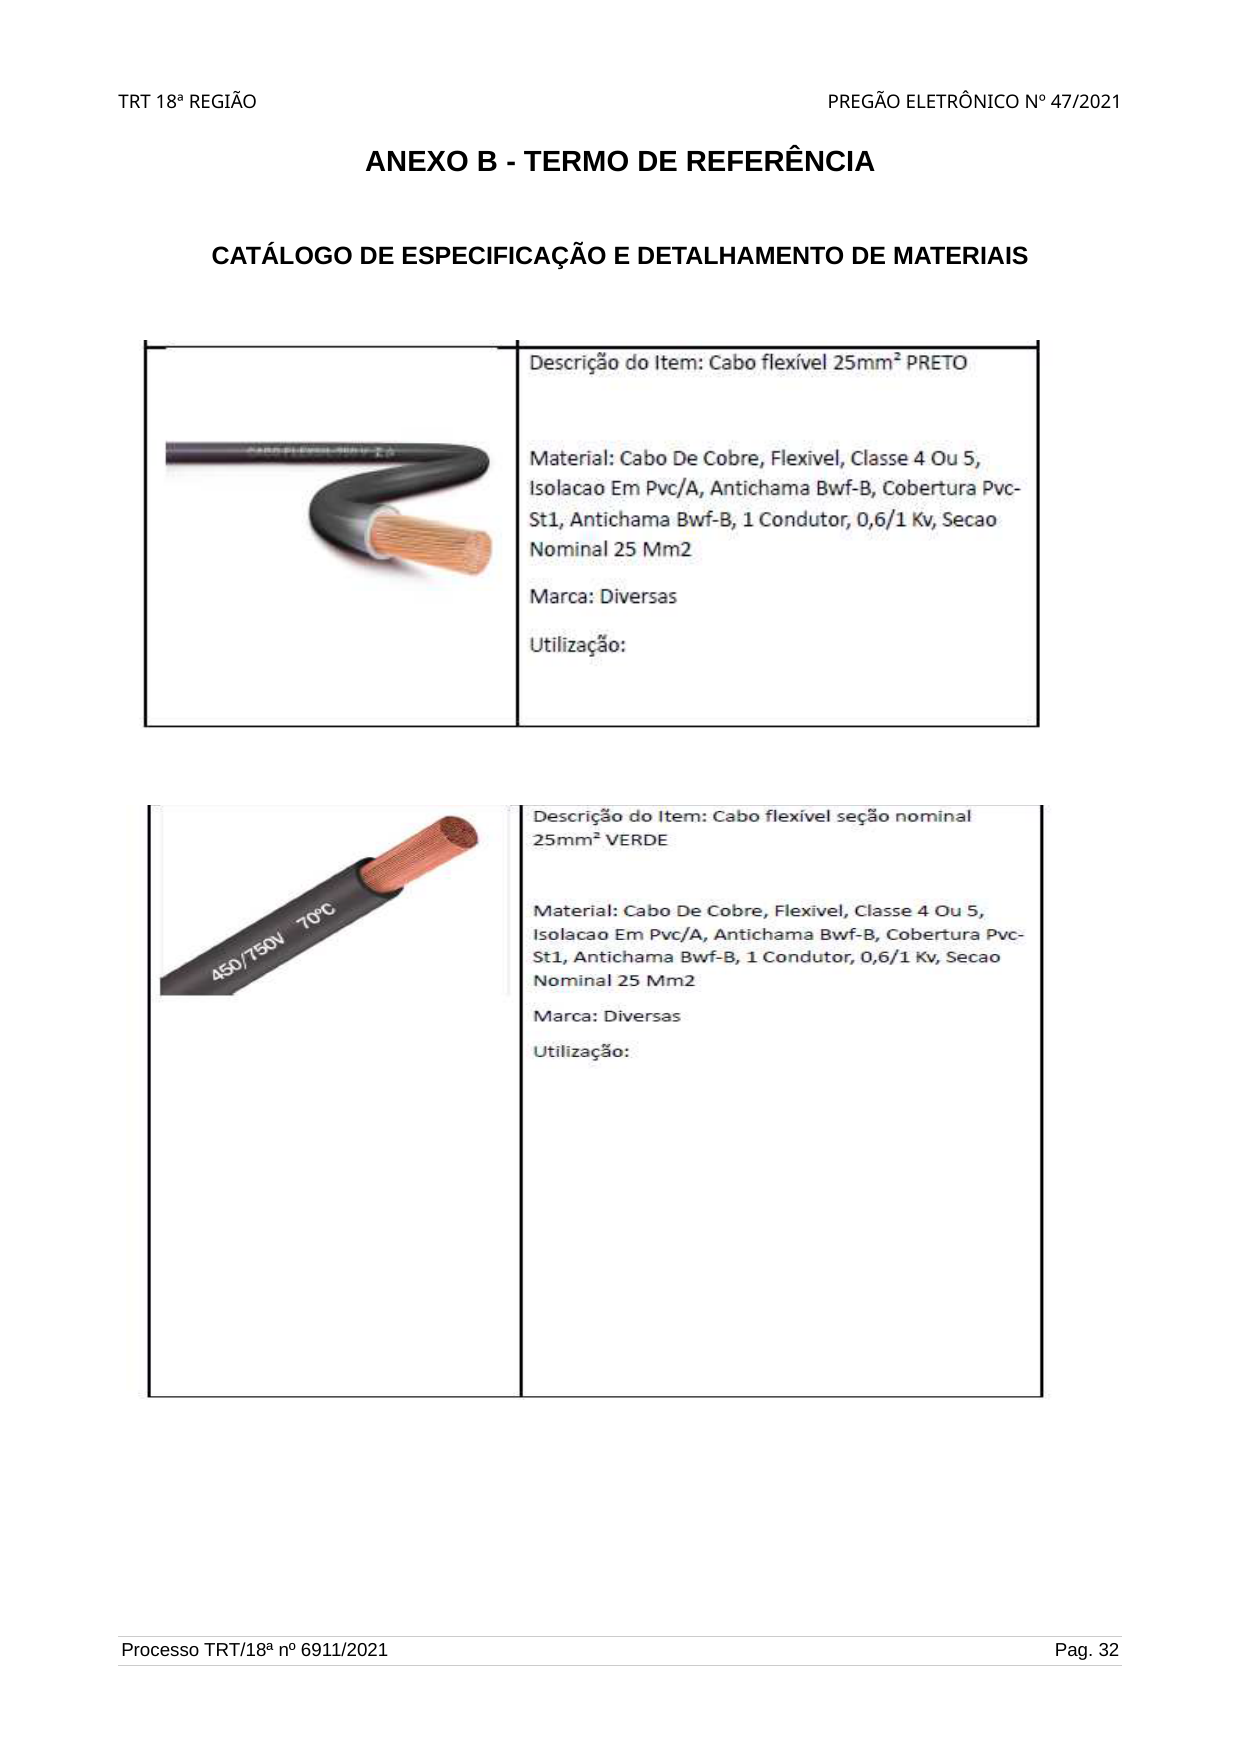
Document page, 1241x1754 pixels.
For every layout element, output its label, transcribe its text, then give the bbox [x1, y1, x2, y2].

text ANEXO B - TERMO DE REFERÊNCIA [118, 143, 1122, 177]
picture [126, 805, 1053, 1407]
picture [127, 340, 1054, 751]
text Catálogo de Especificação e Detalhamento de Materiais [118, 241, 1122, 269]
